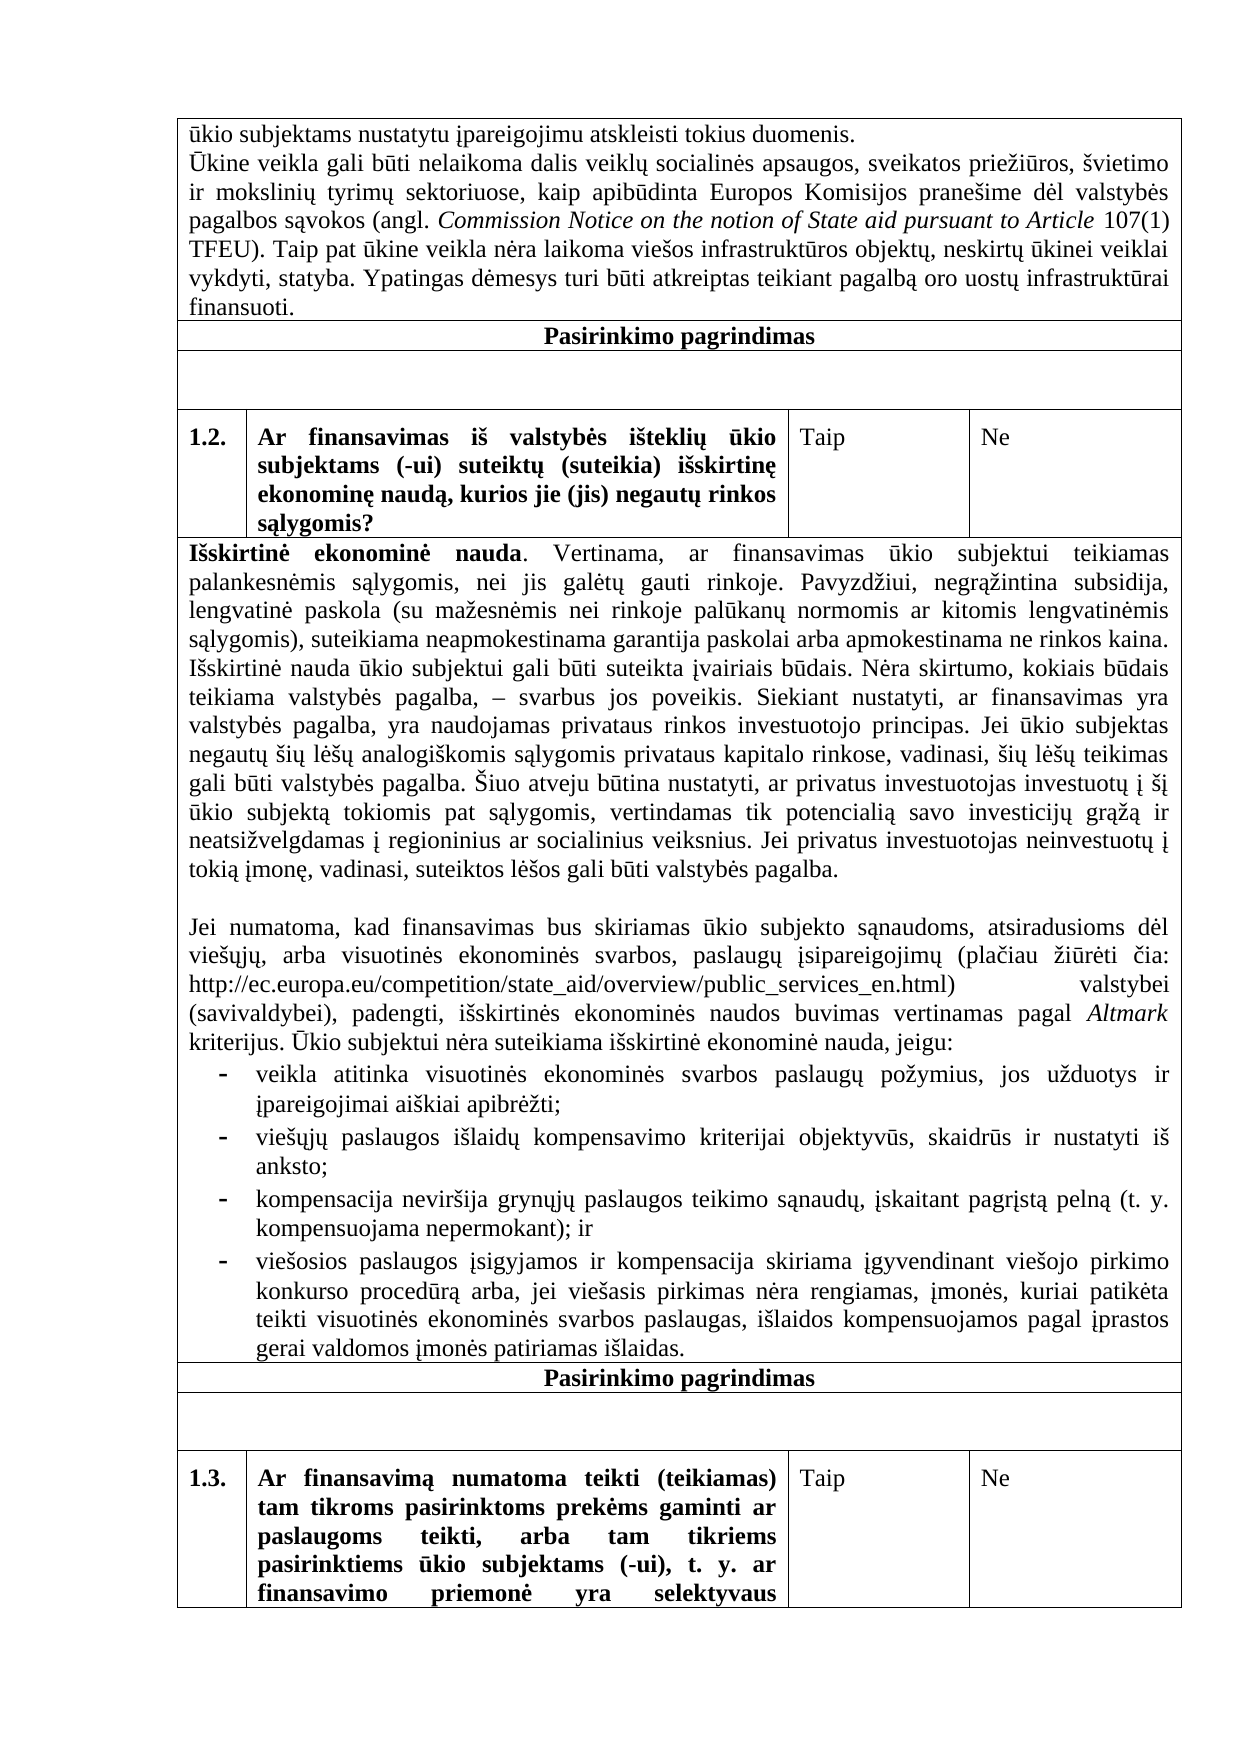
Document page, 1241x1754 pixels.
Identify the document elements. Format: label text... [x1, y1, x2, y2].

table_cell [178, 351, 1181, 409]
table_cell Išskirtinė ekonominė nauda. Vertinama, ar finansavimas ūkio subjektui teikiamas palankesnėmis sąlygomis, nei jis galėtų gauti rinkoje. Pavyzdžiui, negrąžintina subsidija, lengvatinė paskola (su mažesnėmis nei rinkoje palūkanų normomis ar kitomis lengvatinėmis sąlygomis), suteikiama neapmokestinama garantija paskolai arba apmokestinama ne rinkos kaina. Išskirtinė nauda ūkio subjektui gali būti suteikta įvairiais būdais. Nėra skirtumo, kokiais būdais teikiama valstybės pagalba, – svarbus jos poveikis. Siekiant nustatyti, ar finansavimas yra valstybės pagalba, yra naudojamas privataus rinkos investuotojo principas. Jei ūkio subjektas negautų šių lėšų analogiškomis sąlygomis privataus kapitalo rinkose, vadinasi, šių lėšų teikimas gali būti valstybės pagalba. Šiuo atveju būtina nustatyti, ar privatus investuotojas investuotų į šį ūkio subjektą tokiomis pat sąlygomis, vertindamas tik potencialią savo investicijų grąžą ir neatsižvelgdamas į regioninius ar socialinius veiksnius. Jei privatus investuotojas neinvestuotų į tokią įmonę, vadinasi, suteiktos lėšos gali būti valstybės pagalba. Jei numatoma, kad finansavimas bus skiriamas ūkio subjekto sąnaudoms, atsiradusioms dėl viešųjų, arba visuotinės ekonominės svarbos, paslaugų įsipareigojimų (plačiau žiūrėti čia: http://ec.europa.eu/competition/state_aid/overview/public_services_en.html) valstybei (savivaldybei), padengti, išskirtinės ekonominės naudos buvimas vertinamas pagal Altmark kriterijus. Ūkio subjektui nėra suteikiama išskirtinė ekonominė nauda, jeigu: - veikla atitinka visuotinės ekonominės svarbos paslaugų požymius, jos užduotys ir įpareigojimai aiškiai apibrėžti; - viešųjų paslaugos išlaidų kompensavimo kriterijai objektyvūs, skaidrūs ir nustatyti iš anksto; - kompensacija neviršija grynųjų paslaugos teikimo sąnaudų, įskaitant pagrįstą pelną (t. y. kompensuojama nepermokant); ir - viešosios paslaugos įsigyjamos ir kompensacija skiriama įgyvendinant viešojo pirkimo konkurso procedūrą arba, jei viešasis pirkimas nėra rengiamas, įmonės, kuriai patikėta teikti visuotinės ekonominės svarbos paslaugas, išlaidos kompensuojamos pagal įprastos gerai valdomos įmonės patiriamas išlaidas. [178, 538, 1181, 1362]
table_cell 1.2. [178, 410, 246, 537]
table_cell Pasirinkimo pagrindimas [178, 321, 1181, 350]
table_cell Ne [970, 410, 1181, 537]
table_cell ūkio subjektams nustatytu įpareigojimu atskleisti tokius duomenis. Ūkine veikla gali būti nelaikoma dalis veiklų socialinės apsaugos, sveikatos priežiūros, švietimo ir mokslinių tyrimų sektoriuose, kaip apibūdinta Europos Komisijos pranešime dėl valstybės pagalbos sąvokos (angl. Commission Notice on the notion of State aid pursuant to Article 107(1) TFEU). Taip pat ūkine veikla nėra laikoma viešos infrastruktūros objektų, neskirtų ūkinei veiklai vykdyti, statyba. Ypatingas dėmesys turi būti atkreiptas teikiant pagalbą oro uostų infrastruktūrai finansuoti. [178, 119, 1181, 320]
table_cell Ar finansavimą numatoma teikti (teikiamas) tam tikroms pasirinktoms prekėms gaminti ar paslaugoms teikti, arba tam tikriems pasirinktiems ūkio subjektams (-ui), t. y. ar finansavimo priemonė yra selektyvaus [247, 1451, 788, 1607]
table_cell Taip [789, 410, 969, 537]
table_cell [178, 1393, 1181, 1450]
table_cell 1.3. [178, 1451, 246, 1607]
table_cell Taip [789, 1451, 969, 1607]
table_cell Ar finansavimas iš valstybės išteklių ūkio subjektams (-ui) suteiktų (suteikia) išskirtinę ekonominę naudą, kurios jie (jis) negautų rinkos sąlygomis? [247, 410, 788, 537]
table_cell Ne [970, 1451, 1181, 1607]
table_cell Pasirinkimo pagrindimas [178, 1363, 1181, 1392]
